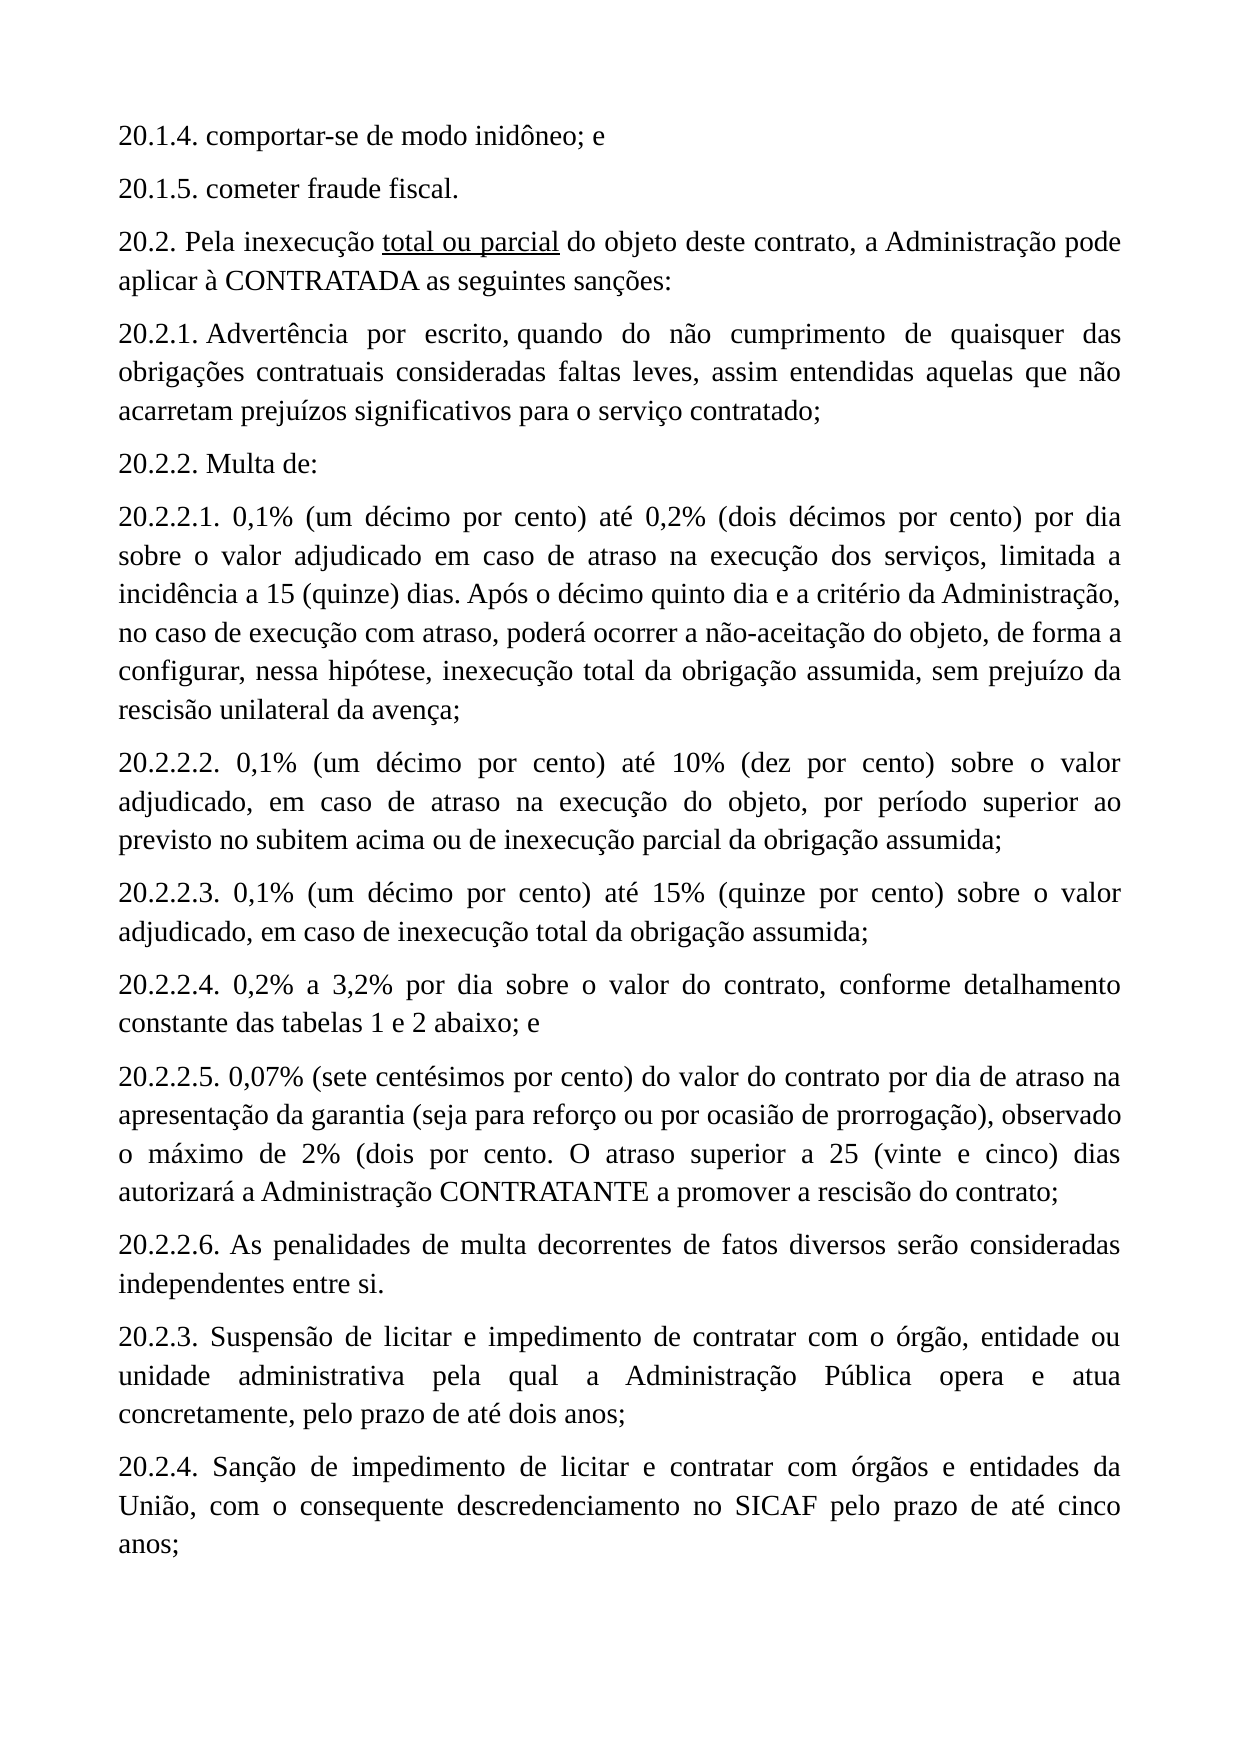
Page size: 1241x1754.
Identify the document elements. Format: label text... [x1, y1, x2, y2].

text 20.2.1. Advertência por escrito, quando do não cumprimento de quaisquer das obrigações contratuais consideradas faltas leves, assim entendidas aquelas que não acarretam prejuízos significativos para o serviço contratado; [118, 316, 1122, 427]
text 20.2.2.5. 0,07% (sete centésimos por cento) do valor do contrato por dia de atraso na apresentação da garantia (seja para reforço ou por ocasião de prorrogação), observado o máximo de 2% (dois por cento. O atraso superior a 25 (vinte e cinco) dias autorizará a Administração CONTRATANTE a promover a rescisão do contrato; [118, 1059, 1122, 1208]
text 20.1.4. comportar-se de modo inidôneo; e [118, 118, 1122, 152]
text 20.2.2.6. As penalidades de multa decorrentes de fatos diversos serão consideradas independentes entre si. [118, 1227, 1122, 1299]
text 20.2.2.2. 0,1% (um décimo por cento) até 10% (dez por cento) sobre o valor adjudicado, em caso de atraso na execução do objeto, por período superior ao previsto no subitem acima ou de inexecução parcial da obrigação assumida; [118, 745, 1122, 856]
text 20.2.3. Suspensão de licitar e impedimento de contratar com o órgão, entidade ou unidade administrativa pela qual a Administração Pública opera e atua concretamente, pelo prazo de até dois anos; [118, 1319, 1122, 1430]
text 20.2. Pela inexecução total ou parcial do objeto deste contrato, a Administração pode aplicar à CONTRATADA as seguintes sanções: [118, 224, 1122, 296]
text 20.2.2. Multa de: [118, 446, 1122, 480]
text 20.2.2.4. 0,2% a 3,2% por dia sobre o valor do contrato, conforme detalhamento constante das tabelas 1 e 2 abaixo; e [118, 967, 1122, 1039]
text 20.2.2.1. 0,1% (um décimo por cento) até 0,2% (dois décimos por cento) por dia sobre o valor adjudicado em caso de atraso na execução dos serviços, limitada a incidência a 15 (quinze) dias. Após o décimo quinto dia e a critério da Administração, no caso de execução com atraso, poderá ocorrer a não-aceitação do objeto, de forma a configurar, nessa hipótese, inexecução total da obrigação assumida, sem prejuízo da rescisão unilateral da avença; [118, 499, 1122, 726]
text 20.1.5. cometer fraude fiscal. [118, 171, 1122, 205]
text 20.2.4. Sanção de impedimento de licitar e contratar com órgãos e entidades da União, com o consequente descredenciamento no SICAF pelo prazo de até cinco anos; [118, 1449, 1122, 1560]
text 20.2.2.3. 0,1% (um décimo por cento) até 15% (quinze por cento) sobre o valor adjudicado, em caso de inexecução total da obrigação assumida; [118, 875, 1122, 947]
